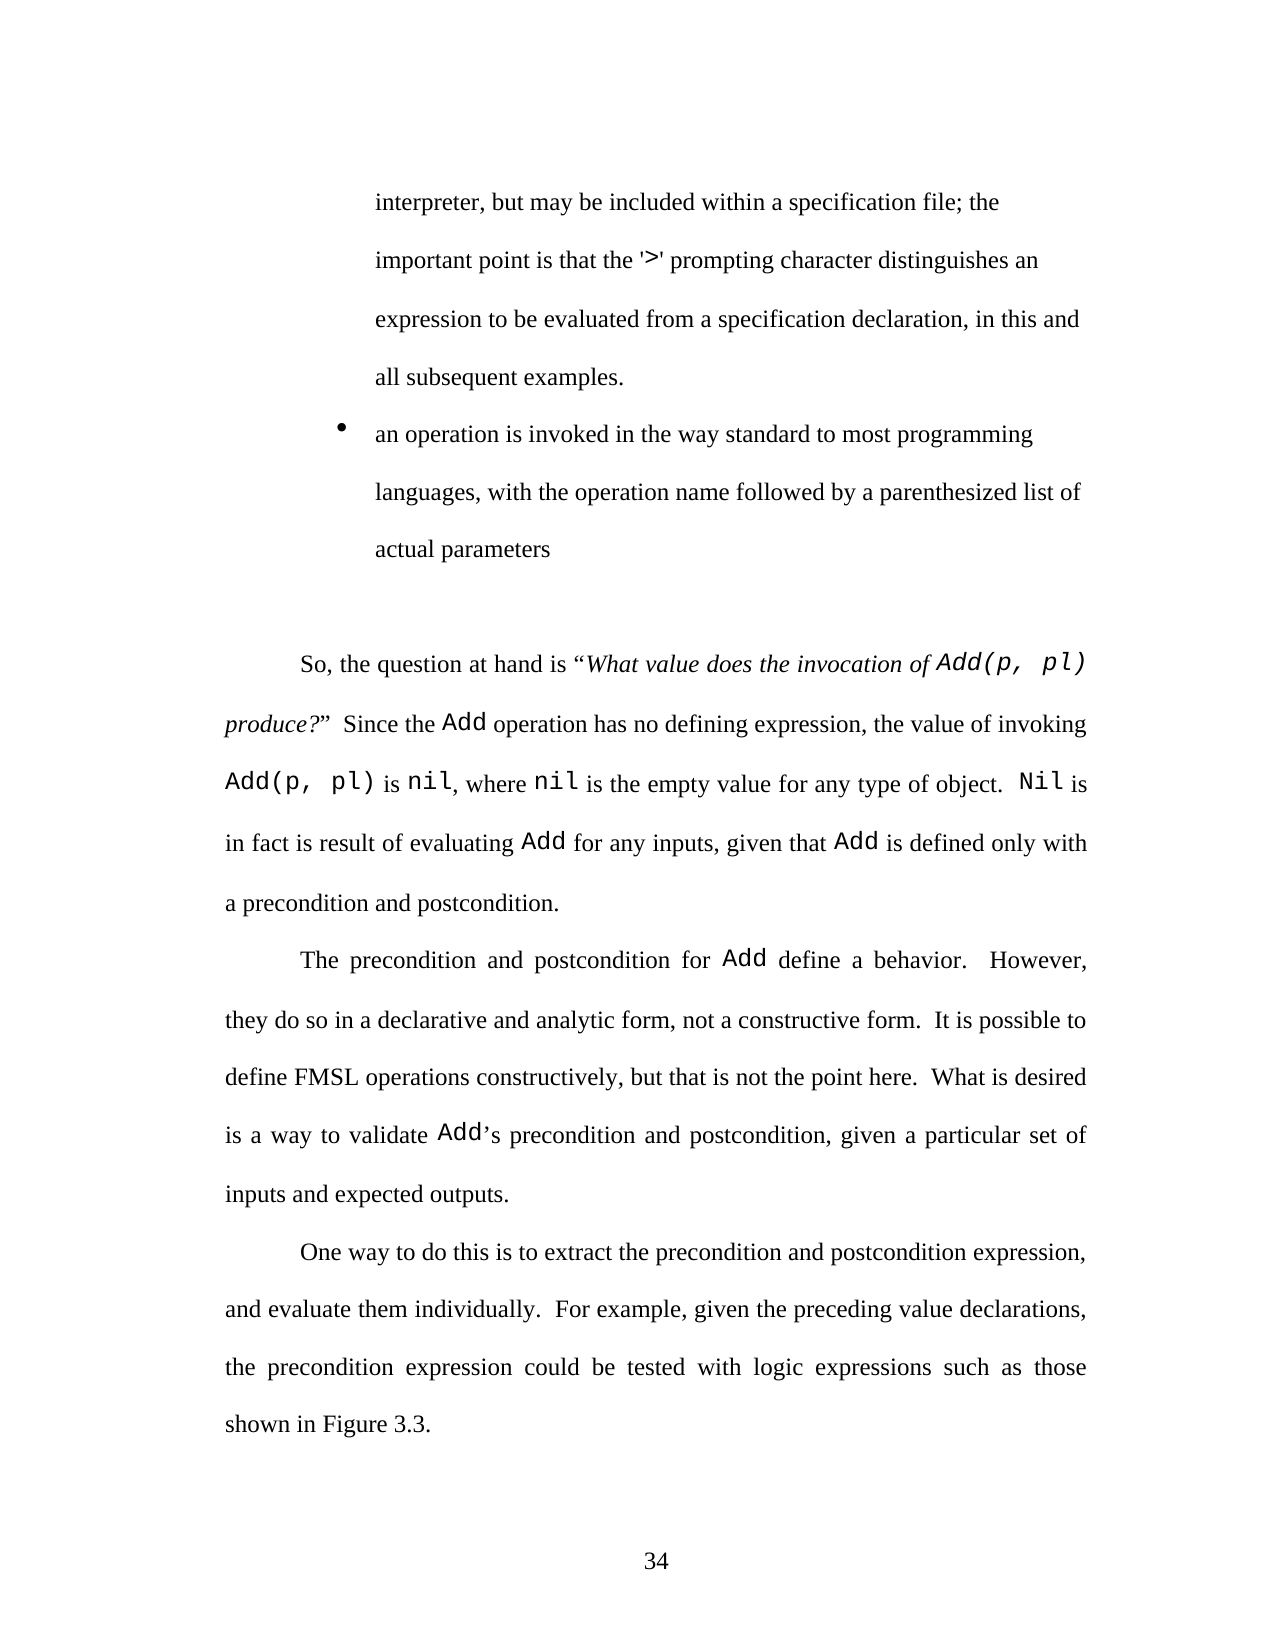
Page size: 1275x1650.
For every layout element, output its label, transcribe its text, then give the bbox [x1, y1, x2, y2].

list interpreter, but may be included within a specification file; the important point is that the '>' prompting character distinguishes an expression to be evaluated from a specification declaration, in this and all subsequent examples. [337, 187, 1087, 391]
text The precondition and postcondition for Add define a behavior. However, they do so in a declarative and analytic form, not a constructive form. It is possible to define FMSL operations constructively, but that is not the point here. What is desired is a way to validate Add’s precondition and postcondition, given a particular set of inputs and expected outputs. [225, 945, 1087, 1208]
list an operation is invoked in the way standard to most programming languages, with the operation name followed by a parenthesized list of actual parameters [337, 419, 1087, 563]
text So, the question at hand is “What value does the invocation of Add(p, pl) produce?” Since the Add operation has no defining expression, the value of invoking Add(p, pl) is nil, where nil is the empty value for any type of object. Nil is in fact is result of evaluating Add for any inputs, given that Add is defined only with a precondition and postcondition. [225, 649, 1087, 917]
text One way to do this is to extract the precondition and postcondition expression, and evaluate them individually. For example, given the preceding value declarations, the precondition expression could be tested with logic expressions such as those shown in Figure 3.3. [225, 1237, 1087, 1438]
